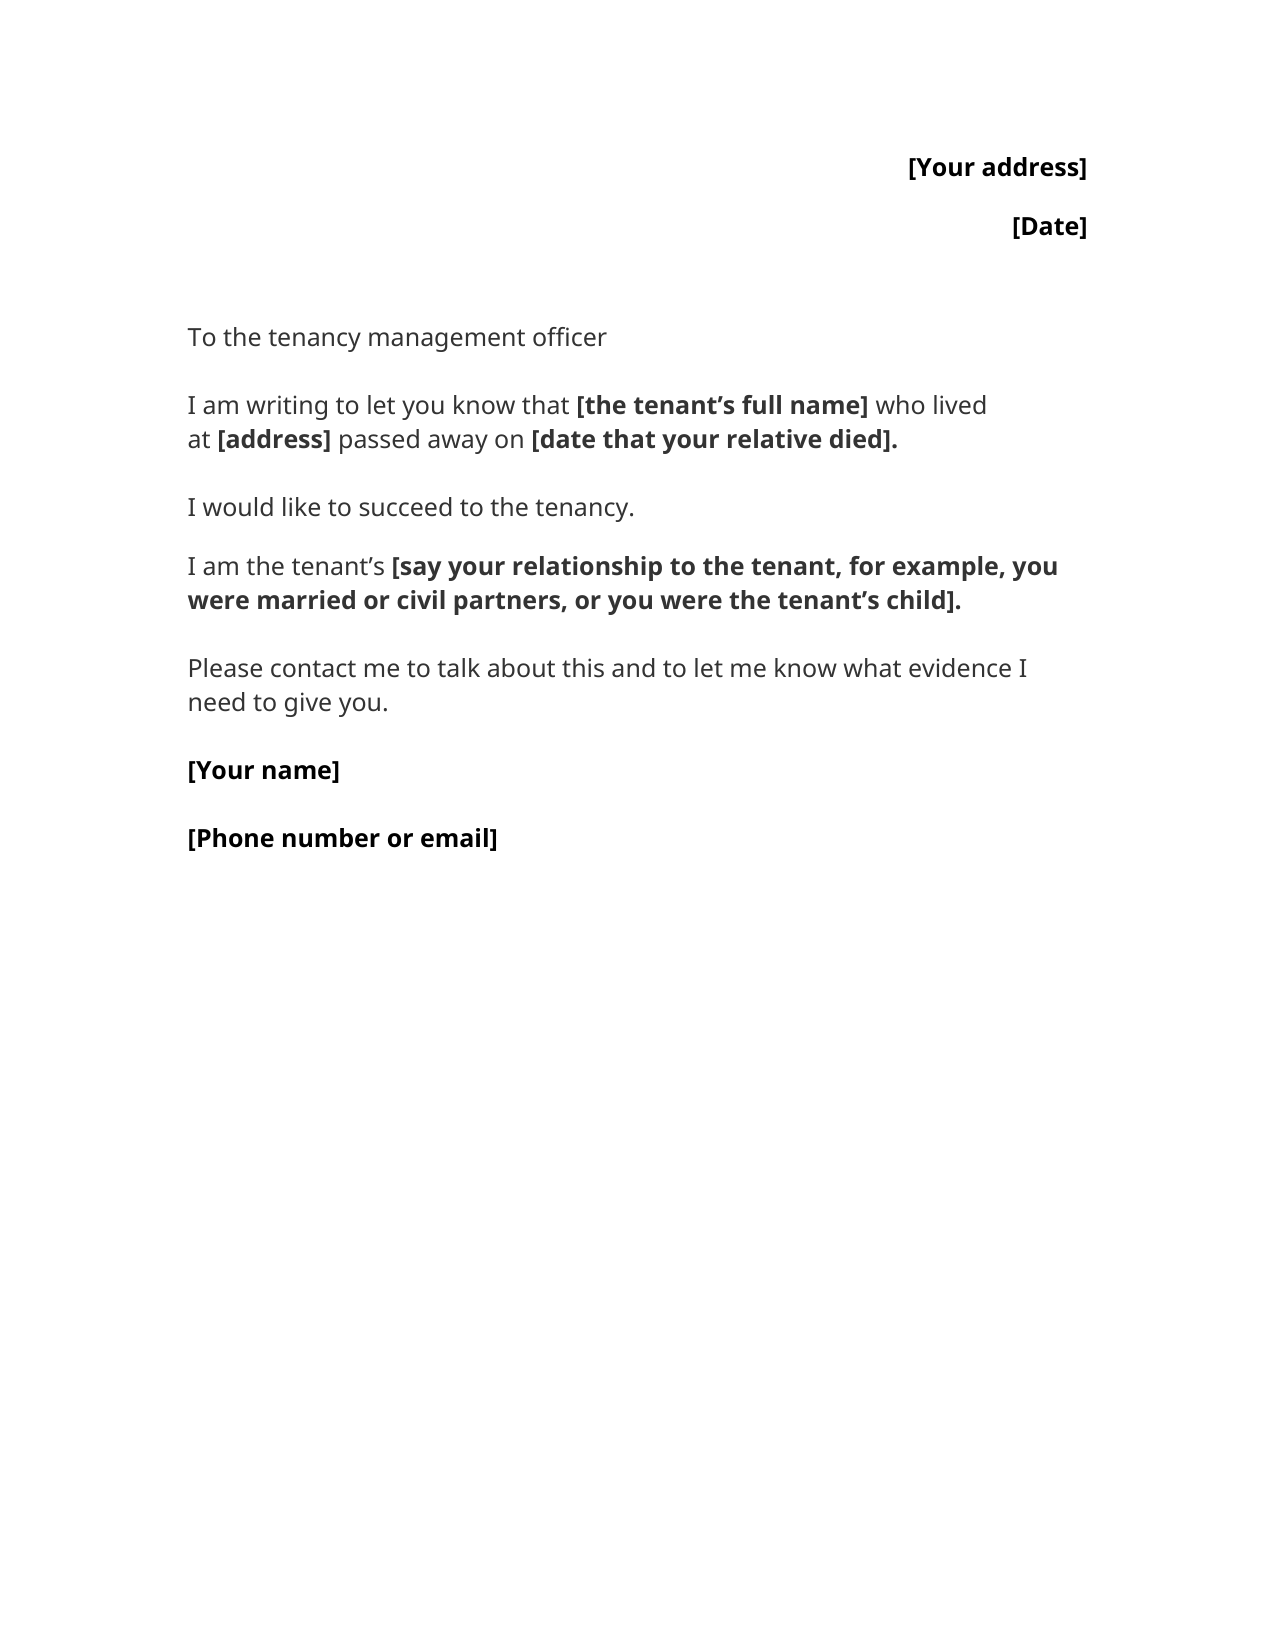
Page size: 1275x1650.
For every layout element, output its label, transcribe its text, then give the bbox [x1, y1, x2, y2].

text To the tenancy management officer I am writing to let you know that [the tenant’s full name] who lived at [address] passed away on [date that your relative died]. I would like to succeed to the tenancy. [187, 319, 1087, 523]
text [Your address] [193, 150, 1087, 184]
text [Date] [193, 209, 1087, 243]
text [Phone number or email] [187, 821, 1087, 855]
text I am the tenant’s [say your relationship to the tenant, for example, you were married or civil partners, or you were the tenant’s child]. Please contact me to talk about this and to let me know what evidence I need to give you. [187, 548, 1087, 719]
text [Your name] [187, 753, 1087, 787]
